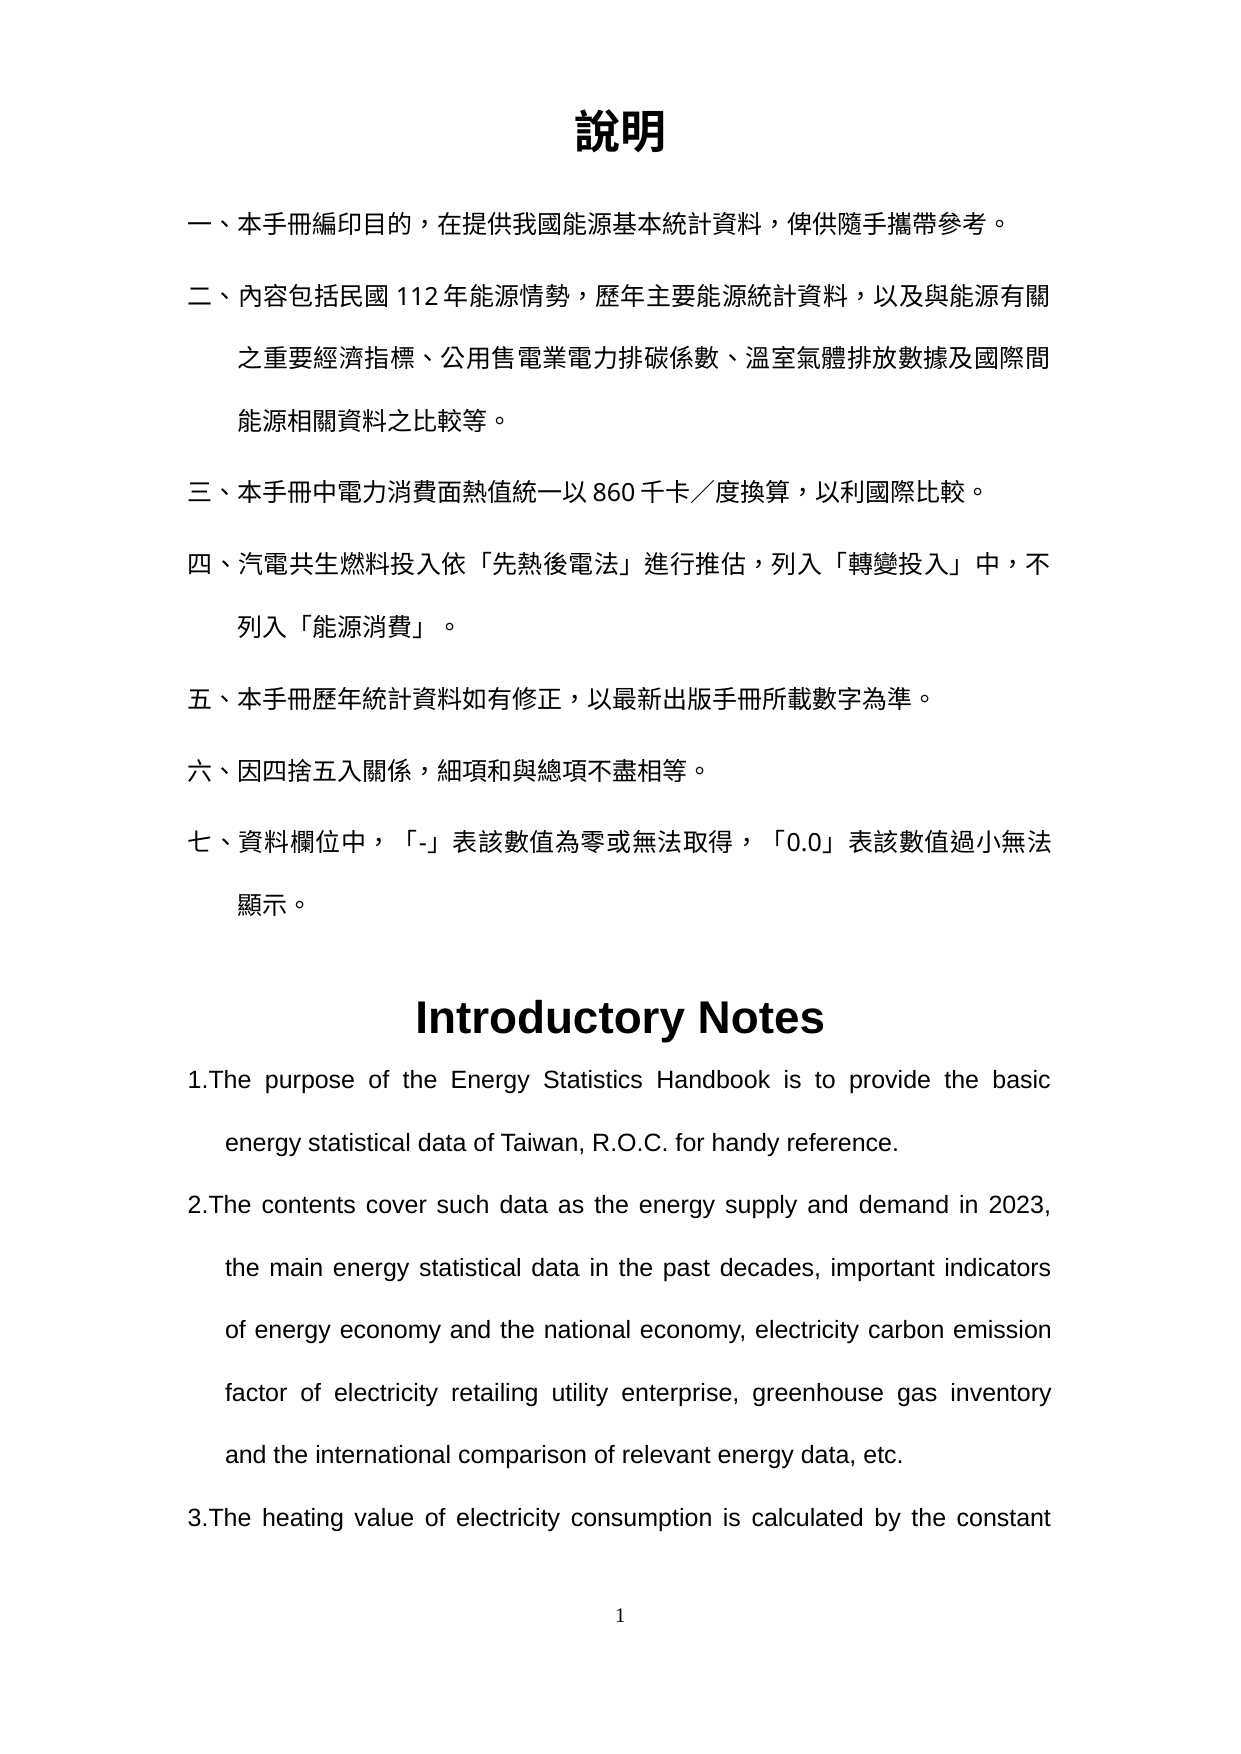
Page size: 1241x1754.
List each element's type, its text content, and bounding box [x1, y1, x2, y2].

text 一、本手冊編印目的，在提供我國能源基本統計資料，俾供隨手攜帶參考。 [187, 181, 1053, 243]
text 二、內容包括民國112年能源情勢，歷年主要能源統計資料，以及與能源有關之重要經濟指標、公用售電業電力排碳係數、溫室氣體排放數據及國際間能源相關資料之比較等。 [187, 252, 1053, 440]
text 五、本手冊歷年統計資料如有修正，以最新出版手冊所載數字為準。 [187, 656, 1053, 718]
text 1.The purpose of the Energy Statistics Handbook is to provide the basic energy statistical data of Taiwan, R.O.C. for handy reference. [187, 1038, 1053, 1163]
text 三、本手冊中電力消費面熱值統一以860千卡／度換算，以利國際比較。 [187, 449, 1053, 512]
text 2.The contents cover such data as the energy supply and demand in 2023, the main energy statistical data in the past decades, important indicators of energy economy and the national economy, electricity carbon emission factor of electricity retailing utility enterprise, greenhouse gas inventory and the international comparison of relevant energy data, etc. [187, 1163, 1053, 1475]
text 說明 [187, 96, 1053, 162]
text 六、因四捨五入關係，細項和與總項不盡相等。 [187, 727, 1053, 790]
text 七、資料欄位中，「-」表該數值為零或無法取得，「0.0」表該數值過小無法顯示。 [187, 799, 1053, 924]
text 3.The heating value of electricity consumption is calculated by the constant [187, 1475, 1053, 1538]
text 四、汽電共生燃料投入依「先熱後電法」進行推估，列入「轉變投入」中，不列入「能源消費」。 [187, 521, 1053, 646]
text Introductory Notes [187, 975, 1053, 1038]
